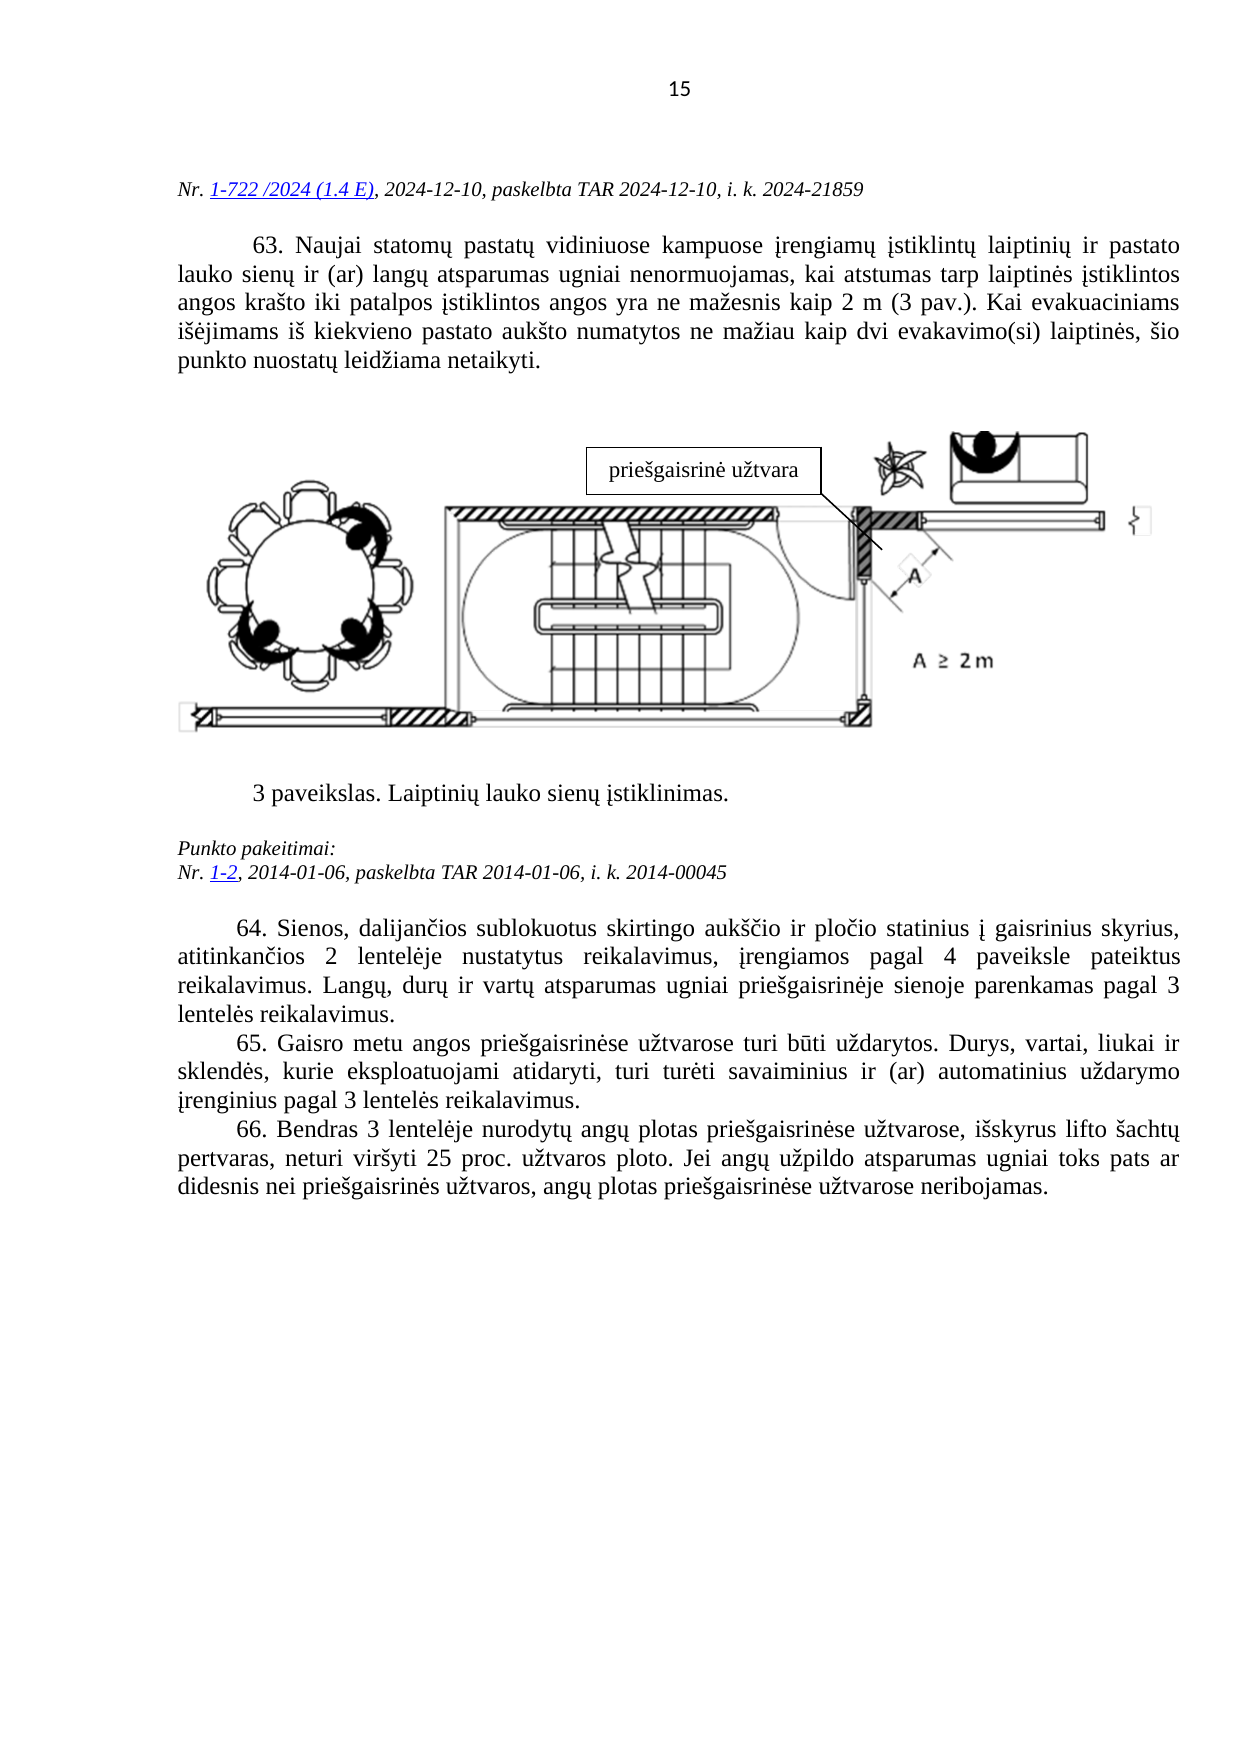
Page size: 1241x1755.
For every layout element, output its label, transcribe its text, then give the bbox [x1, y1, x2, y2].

text 66. Bendras 3 lentelėje nurodytų angų plotas priešgaisrinėse užtvarose, išskyrus lifto šachtų pertvaras, neturi viršyti 25 proc. užtvaros ploto. Jei angų užpildo atsparumas ugniai toks pats ar didesnis nei priešgaisrinės užtvaros, angų plotas priešgaisrinėse užtvarose neribojamas. [177, 1114, 1181, 1200]
text 65. Gaisro metu angos priešgaisrinėse užtvarose turi būti uždarytos. Durys, vartai, liukai ir sklendės, kurie eksploatuojami atidaryti, turi turėti savaiminius ir (ar) automatinius uždarymo įrenginius pagal 3 lentelės reikalavimus. [177, 1028, 1181, 1114]
text Nr. 1-722 /2024 (1.4 E), 2024-12-10, paskelbta TAR 2024-12-10, i. k. 2024-21859 [177, 177, 1181, 201]
text priešgaisrinė užtvara [602, 456, 805, 482]
text Punkto pakeitimai: [177, 836, 1181, 860]
text Nr. 1-2, 2014-01-06, paskelbta TAR 2014-01-06, i. k. 2014-00045 [177, 860, 1181, 884]
text 64. Sienos, dalijančios sublokuotus skirtingo aukščio ir pločio statinius į gaisrinius skyrius, atitinkančios 2 lentelėje nustatytus reikalavimus, įrengiamos pagal 4 paveiksle pateiktus reikalavimus. Langų, durų ir vartų atsparumas ugniai priešgaisrinėje sienoje parenkamas pagal 3 lentelės reikalavimus. [177, 913, 1181, 1028]
text 63. Naujai statomų pastatų vidiniuose kampuose įrengiamų įstiklintų laiptinių ir pastato lauko sienų ir (ar) langų atsparumas ugniai nenormuojamas, kai atstumas tarp laiptinės įstiklintos angos krašto iki patalpos įstiklintos angos yra ne mažesnis kaip 2 m (3 pav.). Kai evakuaciniams išėjimams iš kiekvieno pastato aukšto numatytos ne mažiau kaip dvi evakavimo(si) laiptinės, šio punkto nuostatų leidžiama netaikyti. [177, 230, 1181, 374]
text 3 paveikslas. Laiptinių lauko sienų įstiklinimas. [177, 778, 1181, 807]
